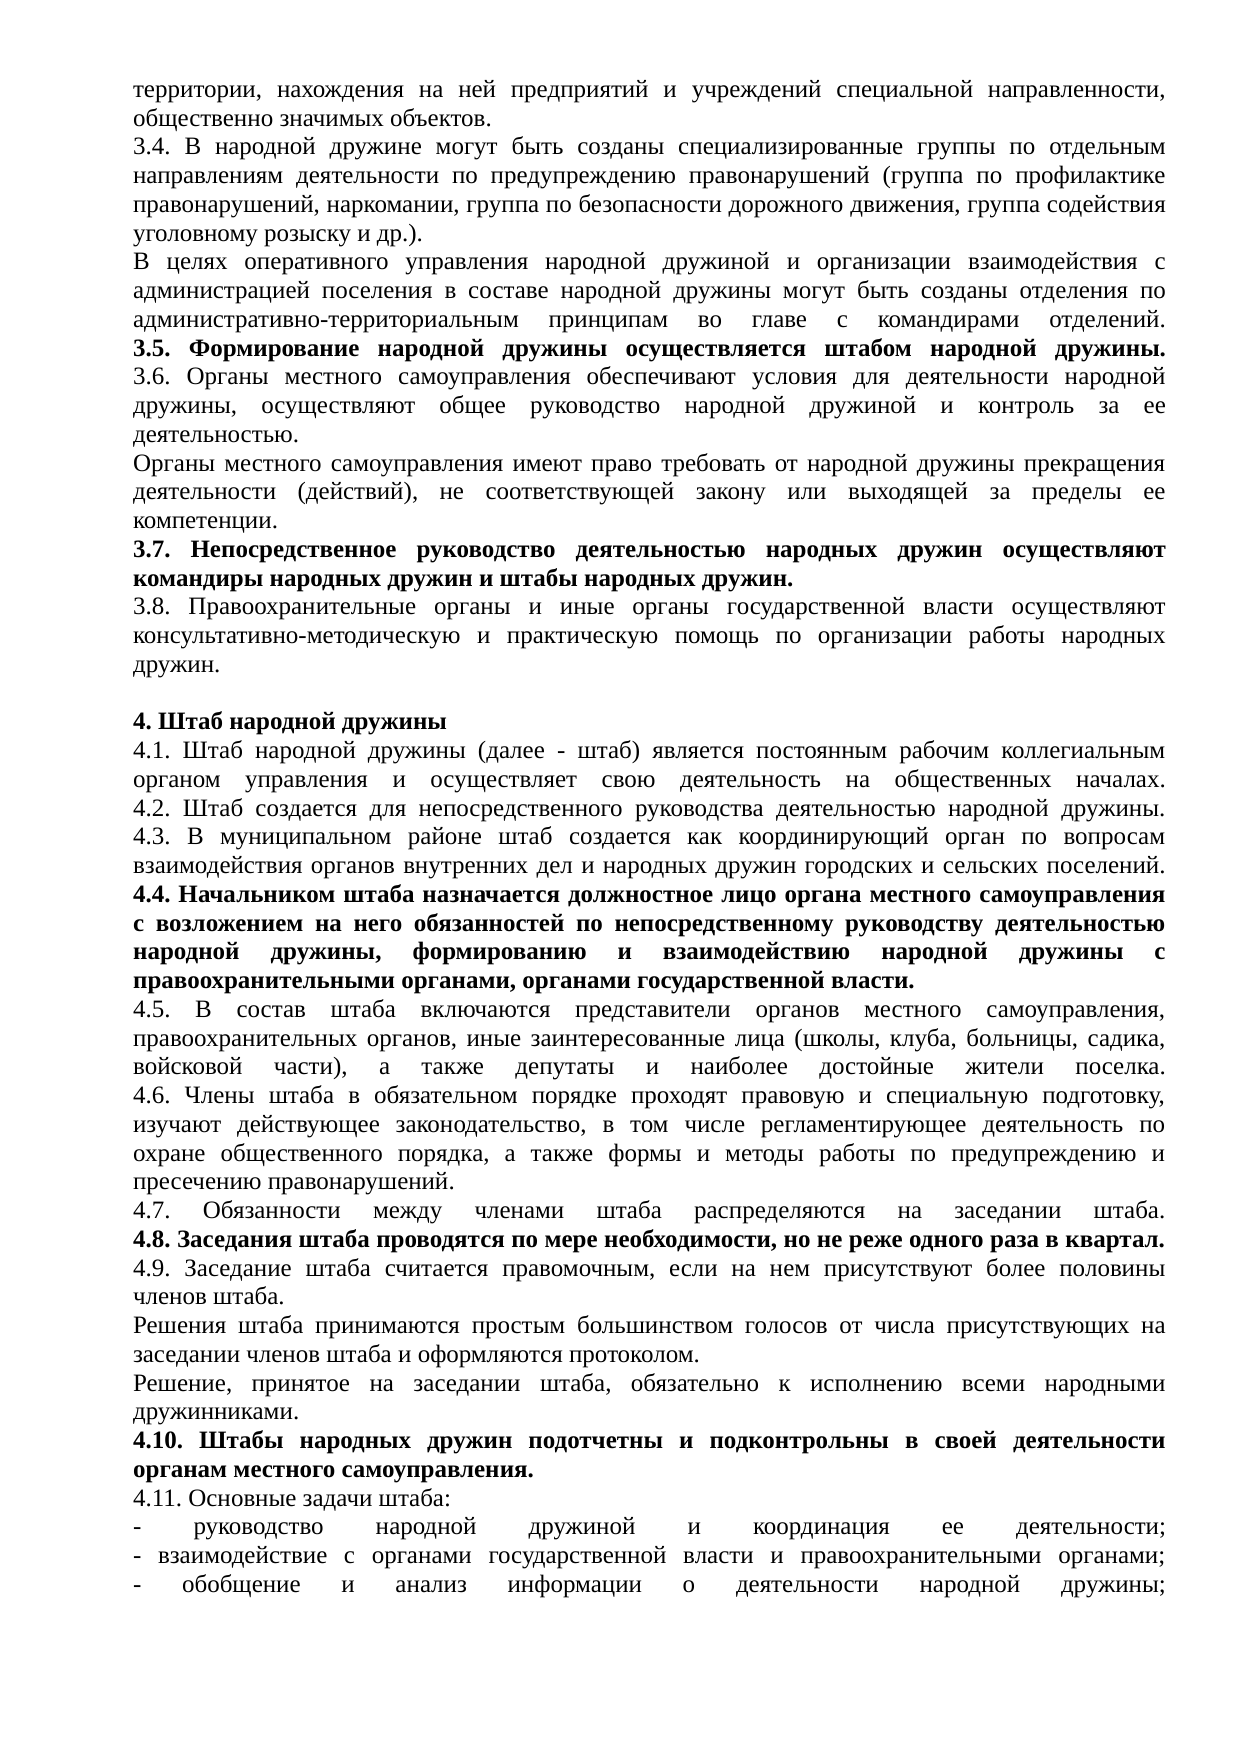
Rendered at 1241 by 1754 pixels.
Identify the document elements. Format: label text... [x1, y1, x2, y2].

text 3.8. Правоохранительные органы и иные органы государственной власти осуществляют консультативно-методическую и практическую помощь по организации работы народных дружин. 4. Штаб народной дружины [133, 591, 1166, 735]
text В целях оперативного управления народной дружиной и организации взаимодействия с администрацией поселения в составе народной дружины могут быть созданы отделения по административно-территориальным принципам во главе с командирами отделений. 3.5. Формирование народной дружины осуществляется штабом народной дружины. 3.6. Органы местного самоуправления обеспечивают условия для деятельности народной дружины, осуществляют общее руководство народной дружиной и контроль за ее деятельностью. Органы местного самоуправления имеют право требовать от народной дружины прекращения деятельности (действий), не соответствующей закону или выходящей за пределы ее компетенции. 3.7. Непосредственное руководство деятельностью народных дружин осуществляют командиры народных дружин и штабы народных дружин. [133, 246, 1166, 591]
text 4.7. Обязанности между членами штаба распределяются на заседании штаба. 4.8. Заседания штаба проводятся по мере необходимости, но не реже одного раза в квартал. 4.9. Заседание штаба считается правомочным, если на нем присутствуют более половины членов штаба. [133, 1195, 1166, 1310]
text Решения штаба принимаются простым большинством голосов от числа присутствующих на заседании членов штаба и оформляются протоколом. [133, 1310, 1166, 1368]
text Решение, принятое на заседании штаба, обязательно к исполнению всеми народными дружинниками. 4.10. Штабы народных дружин подотчетны и подконтрольны в своей деятельности органам местного самоуправления. [133, 1368, 1166, 1483]
text - руководство народной дружиной и координация ее деятельности; - взаимодействие с органами государственной власти и правоохранительными органами; - обобщение и анализ информации о деятельности народной дружины; [133, 1511, 1166, 1598]
text 4.5. В состав штаба включаются представители органов местного самоуправления, правоохранительных органов, иные заинтересованные лица (школы, клуба, больницы, садика, войсковой части), а также депутаты и наиболее достойные жители поселка. 4.6. Члены штаба в обязательном порядке проходят правовую и специальную подготовку, изучают действующее законодательство, в том числе регламентирующее деятельность по охране общественного порядка, а также формы и методы работы по предупреждению и пресечению правонарушений. [133, 994, 1166, 1195]
text 4.11. Основные задачи штаба: [133, 1483, 1166, 1511]
text территории, нахождения на ней предприятий и учреждений специальной направленности, общественно значимых объектов. [133, 74, 1166, 131]
text 3.4. В народной дружине могут быть созданы специализированные группы по отдельным направлениям деятельности по предупреждению правонарушений (группа по профилактике правонарушений, наркомании, группа по безопасности дорожного движения, группа содействия уголовному розыску и др.). [133, 131, 1166, 246]
text 4.1. Штаб народной дружины (далее - штаб) является постоянным рабочим коллегиальным органом управления и осуществляет свою деятельность на общественных началах. 4.2. Штаб создается для непосредственного руководства деятельностью народной дружины. 4.3. В муниципальном районе штаб создается как координирующий орган по вопросам взаимодействия органов внутренних дел и народных дружин городских и сельских поселений. 4.4. Начальником штаба назначается должностное лицо органа местного самоуправления с возложением на него обязанностей по непосредственному руководству деятельностью народной дружины, формированию и взаимодействию народной дружины с правоохранительными органами, органами государственной власти. [133, 735, 1166, 994]
